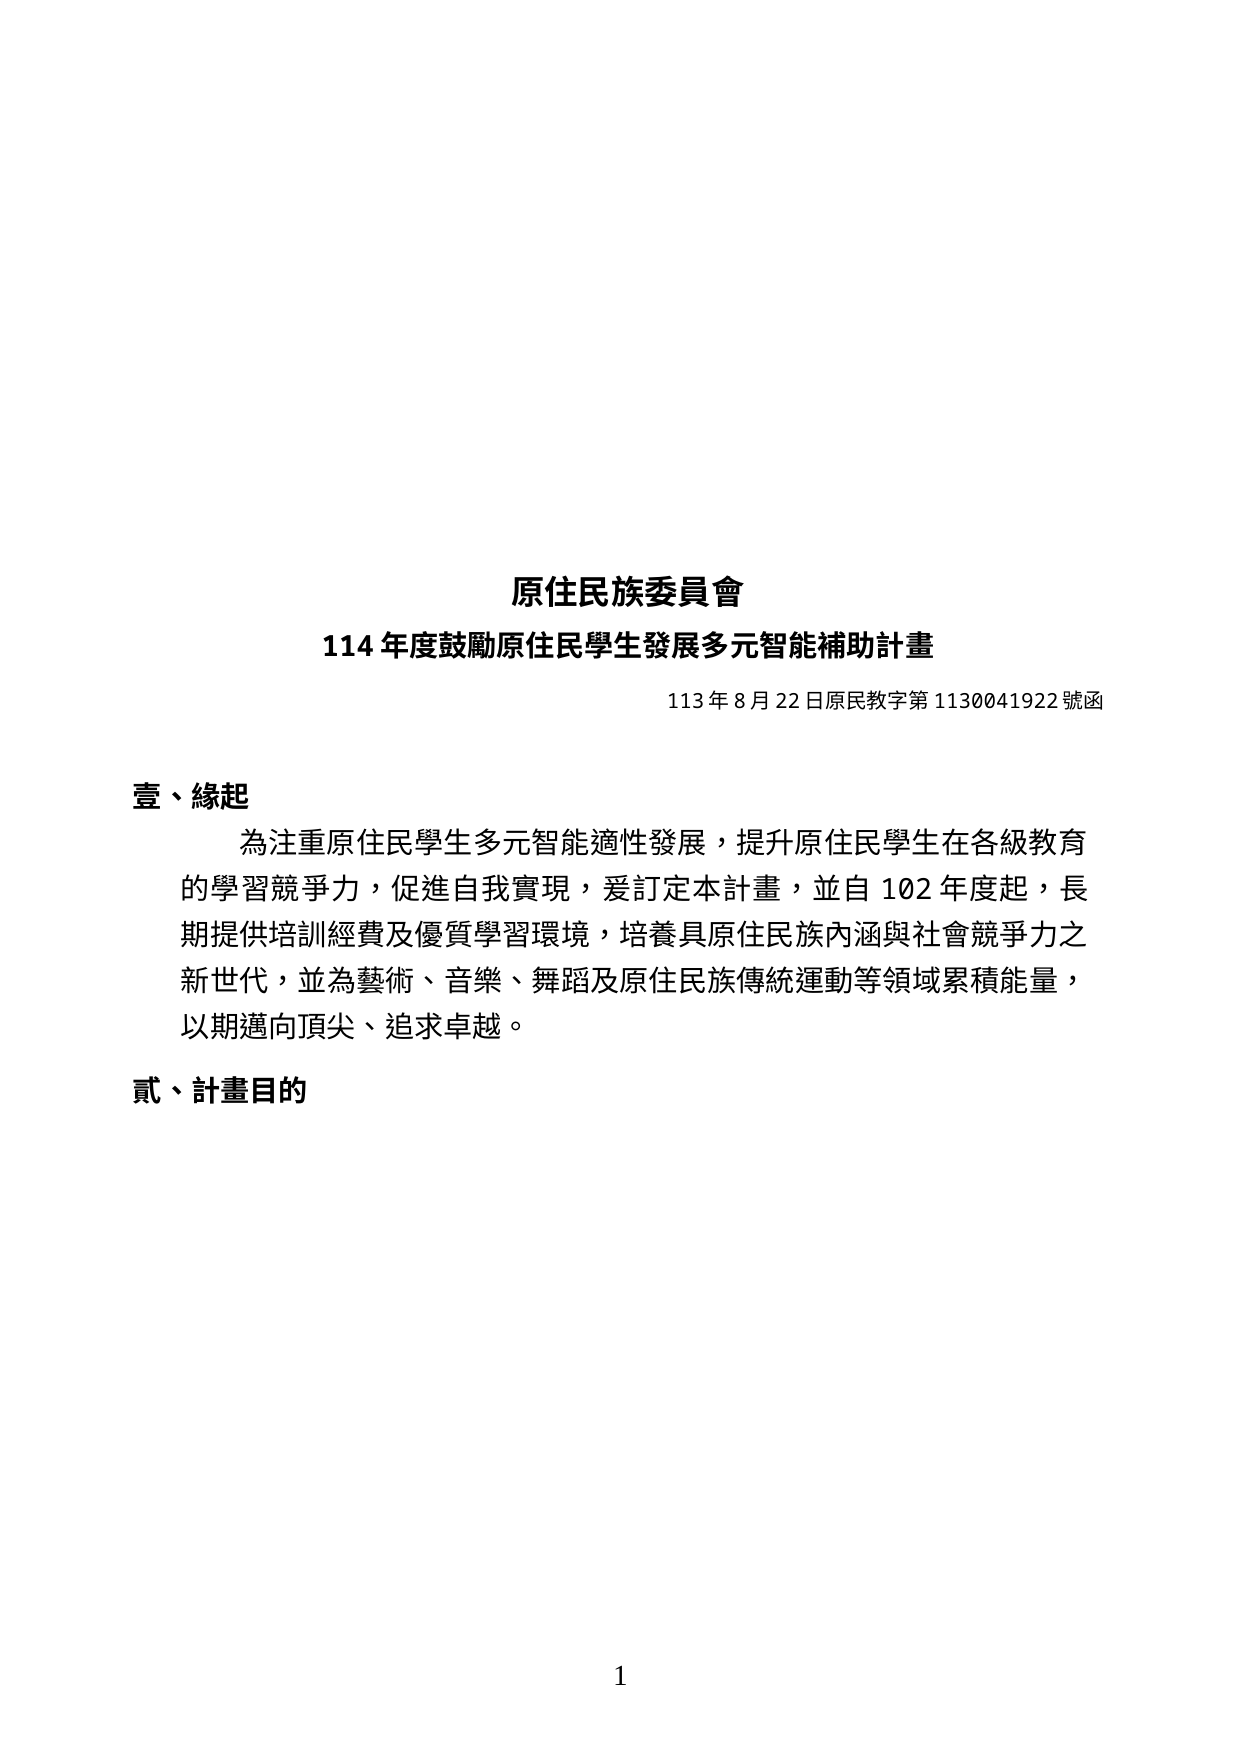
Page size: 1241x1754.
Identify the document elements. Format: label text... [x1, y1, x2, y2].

text 原住民族委員會 [151, 563, 1104, 615]
text 壹、緣起 [133, 771, 1089, 817]
text 113年8月22日原民教字第1130041922號函 [133, 667, 1104, 719]
text 為注重原住民學生多元智能適性發展，提升原住民學生在各級教育的學習競爭力，促進自我實現，爰訂定本計畫，並自102年度起，長期提供培訓經費及優質學習環境，培養具原住民族內涵與社會競爭力之新世代，並為藝術、音樂、舞蹈及原住民族傳統運動等領域累積能量，以期邁向頂尖、追求卓越。 [181, 817, 1089, 1046]
text 貳、計畫目的 [133, 1065, 1089, 1111]
text 114年度鼓勵原住民學生發展多元智能補助計畫 [151, 615, 1104, 667]
